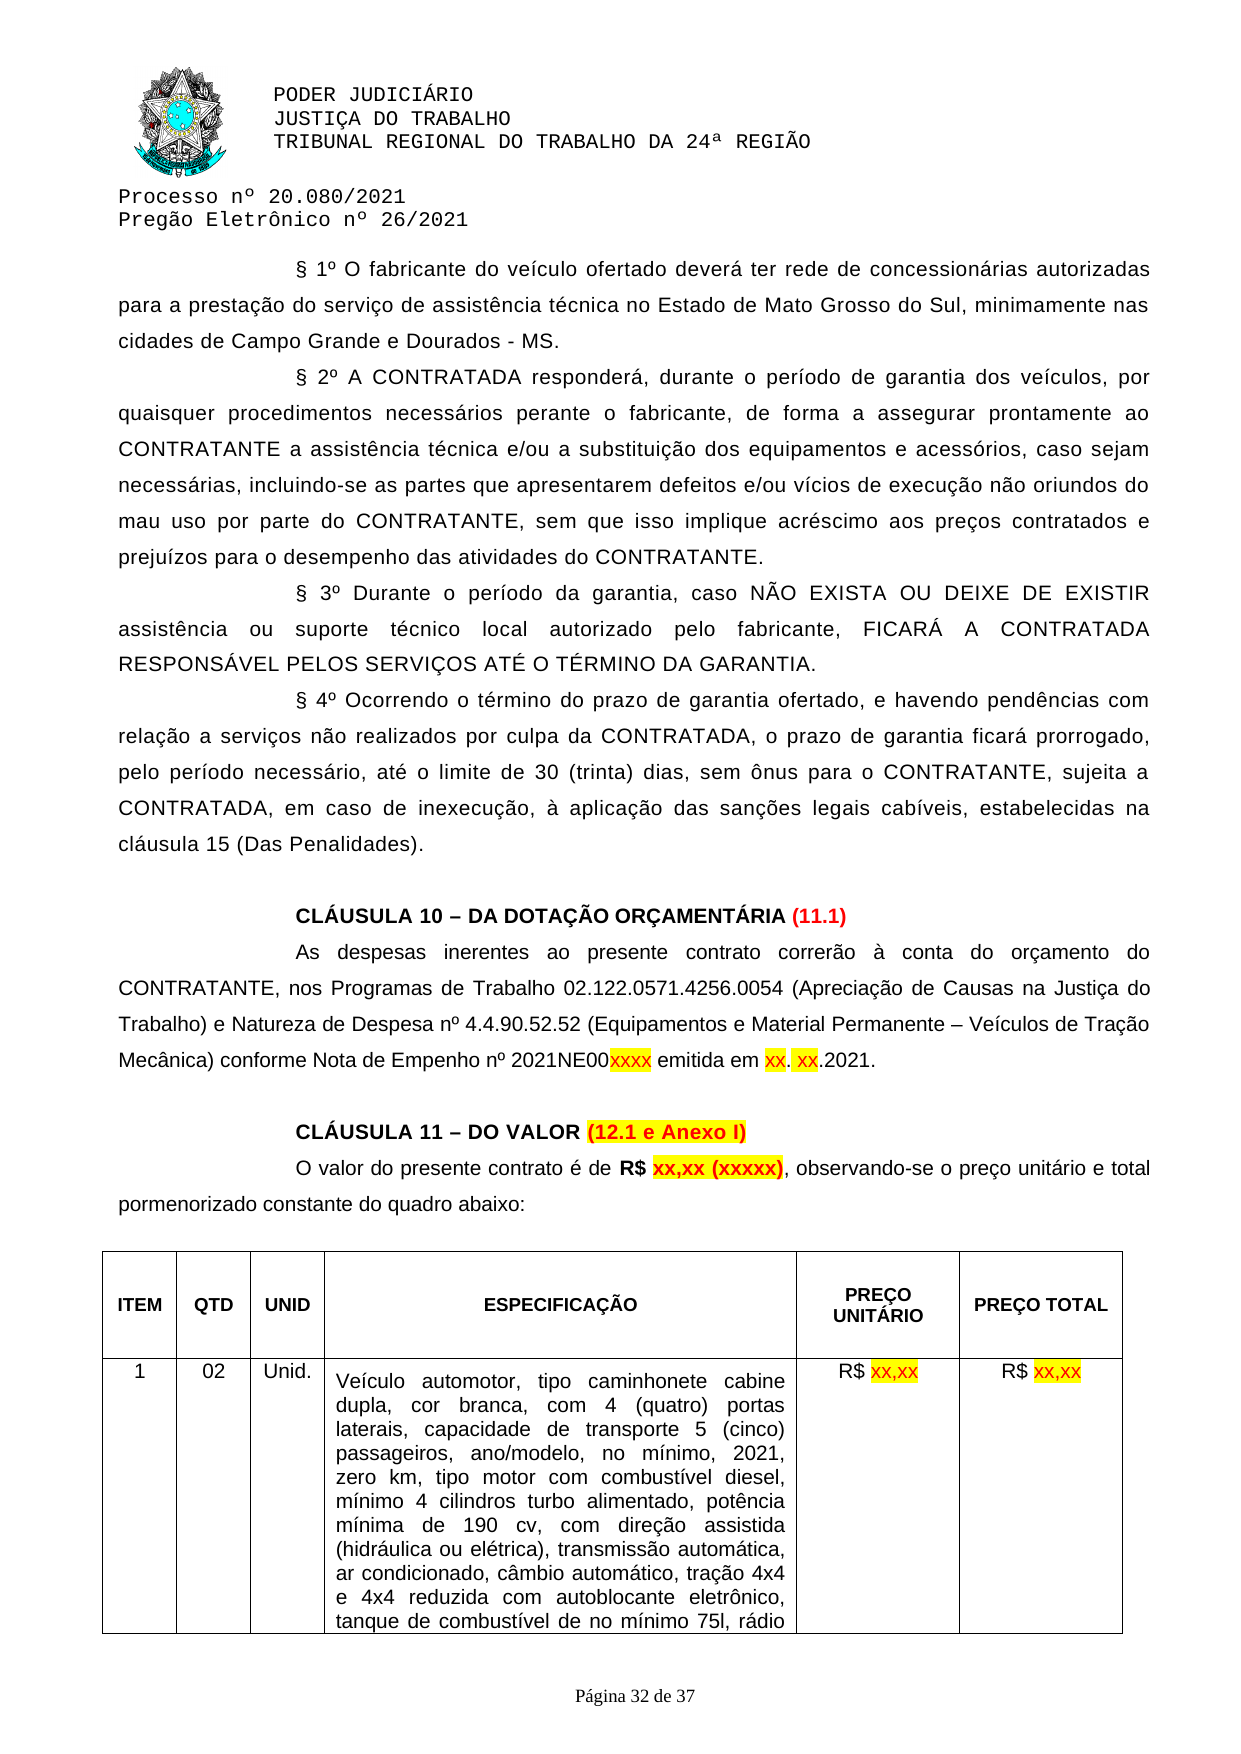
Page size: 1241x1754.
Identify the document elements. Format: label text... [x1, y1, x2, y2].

text CLÁUSULA 11 – DO VALOR (12.1 e Anexo I) [118, 1119, 1149, 1143]
table_cell R$ xx,xx [960, 1359, 1122, 1633]
table_cell 02 [177, 1359, 250, 1633]
text § 4º Ocorrendo o término do prazo de garantia ofertado, e havendo pendências com relação a serviços não realizados por culpa da CONTRATADA, o prazo de garantia ficará prorrogado, pelo período necessário, até o limite de 30 (trinta) dias, sem ônus para o CONTRATANTE, sujeita a CONTRATADA, em caso de inexecução, à aplicação das sanções legais cabíveis, estabelecidas na cláusula 15 (Das Penalidades). [118, 688, 1152, 856]
table_header QTD [177, 1252, 250, 1358]
table_header ITEM [103, 1252, 176, 1358]
table_cell Unid. [251, 1359, 324, 1633]
table_cell Veículo automotor, tipo caminhonete cabine dupla, cor branca, com 4 (quatro) portas laterais, capacidade de transporte 5 (cinco) passageiros, ano/modelo, no mínimo, 2021, zero km, tipo motor com combustível diesel, mínimo 4 cilindros turbo alimentado, potência mínima de 190 cv, com direção assistida (hidráulica ou elétrica), transmissão automática, ar condicionado, câmbio automático, tração 4x4 e 4x4 reduzida com autoblocante eletrônico, tanque de combustível de no mínimo 75l, rádio [325, 1359, 796, 1633]
table_header ESPECIFICAÇÃO [325, 1252, 796, 1358]
table_cell 1 [103, 1359, 176, 1633]
text O valor do presente contrato é de R$ xx,xx (xxxxx), observando-se o preço unitário e total pormenorizado constante do quadro abaixo: [118, 1155, 1152, 1215]
text § 3º Durante o período da garantia, caso NÃO EXISTA OU DEIXE DE EXISTIR assistência ou suporte técnico local autorizado pelo fabricante, FICARÁ A CONTRATADA RESPONSÁVEL PELOS SERVIÇOS ATÉ O TÉRMINO DA GARANTIA. [118, 580, 1152, 676]
table_header PREÇO UNITÁRIO [797, 1252, 959, 1358]
text CLÁUSULA 10 – DA DOTAÇÃO ORÇAMENTÁRIA (11.1) [118, 904, 1152, 928]
table_header UNID [251, 1252, 324, 1358]
text As despesas inerentes ao presente contrato correrão à conta do orçamento do CONTRATANTE, nos Programas de Trabalho 02.122.0571.4256.0054 (Apreciação de Causas na Justiça do Trabalho) e Natureza de Despesa nº 4.4.90.52.52 (Equipamentos e Material Permanente – Veículos de Tração Mecânica) conforme Nota de Empenho nº 2021NE00xxxx emitida em xx. xx.2021. [118, 940, 1152, 1072]
picture [133, 66, 228, 178]
text § 2º A CONTRATADA responderá, durante o período de garantia dos veículos, por quaisquer procedimentos necessários perante o fabricante, de forma a assegurar prontamente ao CONTRATANTE a assistência técnica e/ou a substituição dos equipamentos e acessórios, caso sejam necessárias, incluindo-se as partes que apresentarem defeitos e/ou vícios de execução não oriundos do mau uso por parte do CONTRATANTE, sem que isso implique acréscimo aos preços contratados e prejuízos para o desempenho das atividades do CONTRATANTE. [118, 365, 1152, 568]
table_cell R$ xx,xx [797, 1359, 959, 1633]
table_header PREÇO TOTAL [960, 1252, 1122, 1358]
text § 1º O fabricante do veículo ofertado deverá ter rede de concessionárias autorizadas para a prestação do serviço de assistência técnica no Estado de Mato Grosso do Sul, minimamente nas cidades de Campo Grande e Dourados - MS. [118, 257, 1152, 353]
